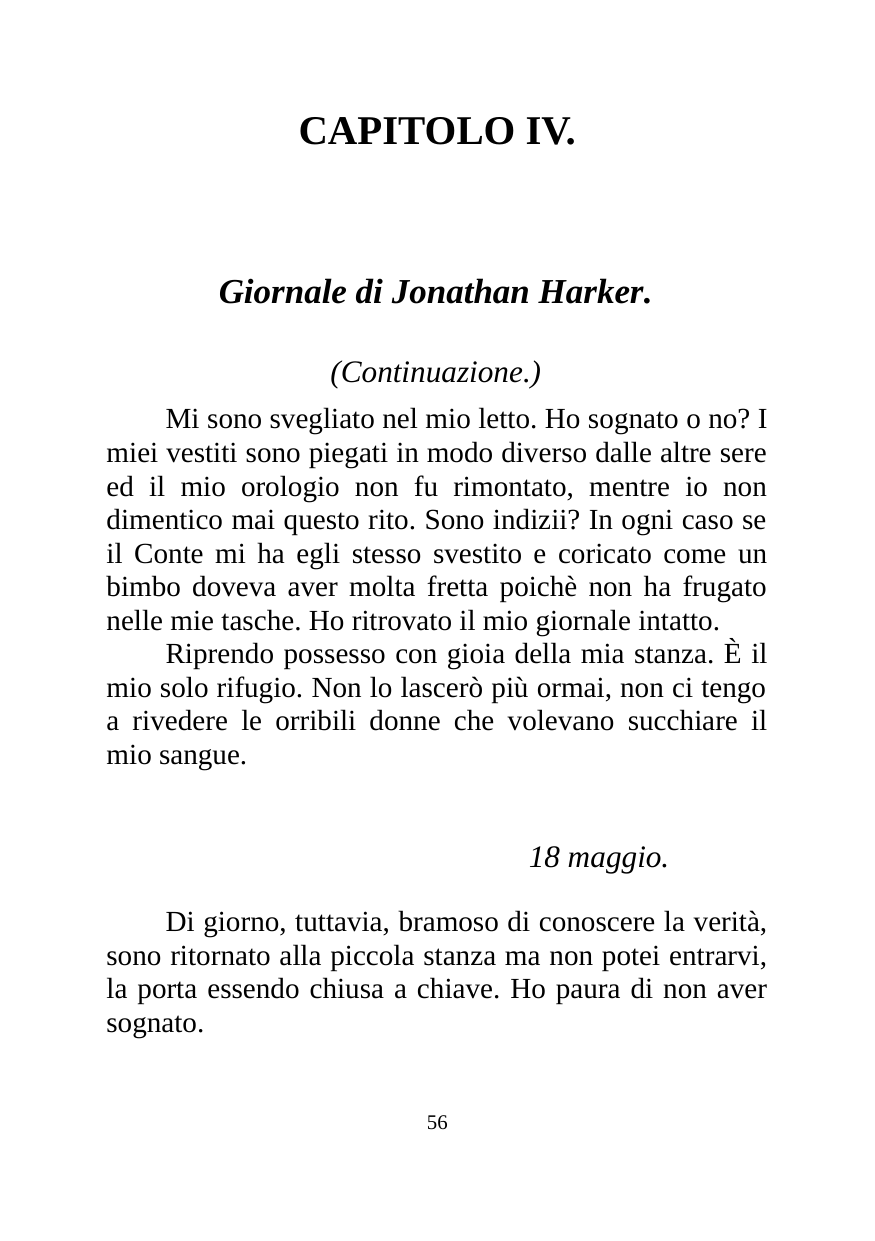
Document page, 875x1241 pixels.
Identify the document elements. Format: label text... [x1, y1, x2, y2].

subtitle (Continuazione.) [106, 353, 768, 389]
text Mi sono svegliato nel mio letto. Ho sognato o no? I miei vestiti sono piegati in modo diverso dalle altre sere ed il mio orologio non fu rimontato, mentre io non dimentico mai questo rito. Sono indizii? In ogni caso se il Conte mi ha egli stesso svestito e coricato come un bimbo doveva aver molta fretta poichè non ha frugato nelle mie tasche. Ho ritrovato il mio giornale intatto. [106, 402, 768, 636]
subtitle Giornale di Jonathan Harker. [106, 271, 768, 312]
text 18 maggio. [106, 782, 768, 874]
text Di giorno, tuttavia, bramoso di conoscere la verità, sono ritornato alla piccola stanza ma non potei entrarvi, la porta essendo chiusa a chiave. Ho paura di non aver sognato. [106, 904, 768, 1038]
text Riprendo possesso con gioia della mia stanza. È il mio solo rifugio. Non lo lascerò più ormai, non ci tengo a rivedere le orribili donne che volevano succhiare il mio sangue. [106, 636, 768, 771]
subtitle CAPITOLO IV. [106, 106, 768, 153]
